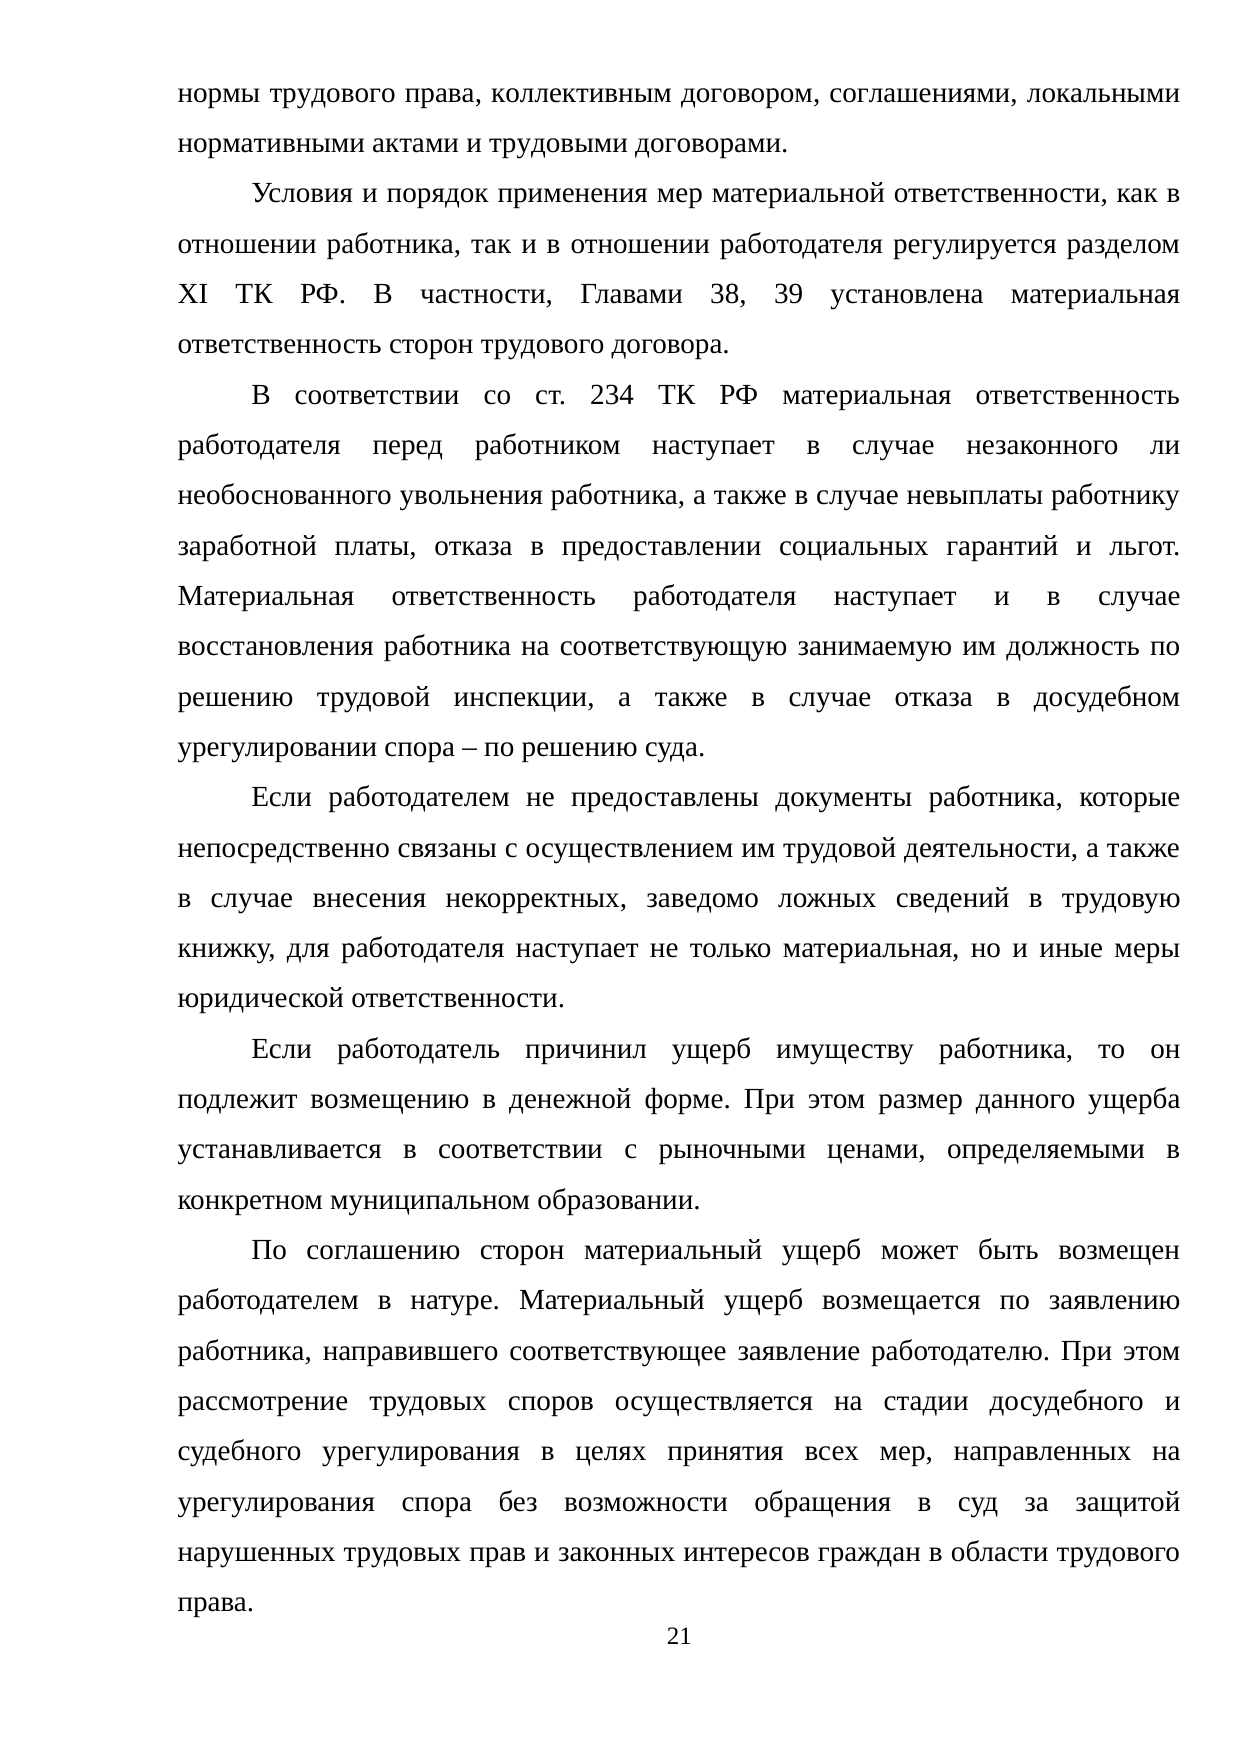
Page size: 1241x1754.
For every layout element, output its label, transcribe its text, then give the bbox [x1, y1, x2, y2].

text В соответствии со ст. 234 ТК РФ материальная ответственность работодателя перед работником наступает в случае незаконного ли необоснованного увольнения работника, а также в случае невыплаты работнику заработной платы, отказа в предоставлении социальных гарантий и льгот. Материальная ответственность работодателя наступает и в случае восстановления работника на соответствующую занимаемую им должность по решению трудовой инспекции, а также в случае отказа в досудебном урегулировании спора – по решению суда. [177, 377, 1181, 763]
text По соглашению сторон материальный ущерб может быть возмещен работодателем в натуре. Материальный ущерб возмещается по заявлению работника, направившего соответствующее заявление работодателю. При этом рассмотрение трудовых споров осуществляется на стадии досудебного и судебного урегулирования в целях принятия всех мер, направленных на урегулирования спора без возможности обращения в суд за защитой нарушенных трудовых прав и законных интересов граждан в области трудового права. [177, 1232, 1181, 1618]
list нормы трудового права, коллективным договором, соглашениями, локальными нормативными актами и трудовыми договорами. [177, 75, 1181, 159]
text Условия и порядок применения мер материальной ответственности, как в отношении работника, так и в отношении работодателя регулируется разделом XI ТК РФ. В частности, Главами 38, 39 установлена материальная ответственность сторон трудового договора. [177, 176, 1181, 360]
text Если работодатель причинил ущерб имуществу работника, то он подлежит возмещению в денежной форме. При этом размер данного ущерба устанавливается в соответствии с рыночными ценами, определяемыми в конкретном муниципальном образовании. [177, 1031, 1181, 1215]
text Если работодателем не предоставлены документы работника, которые непосредственно связаны с осуществлением им трудовой деятельности, а также в случае внесения некорректных, заведомо ложных сведений в трудовую книжку, для работодателя наступает не только материальная, но и иные меры юридической ответственности. [177, 779, 1181, 1014]
